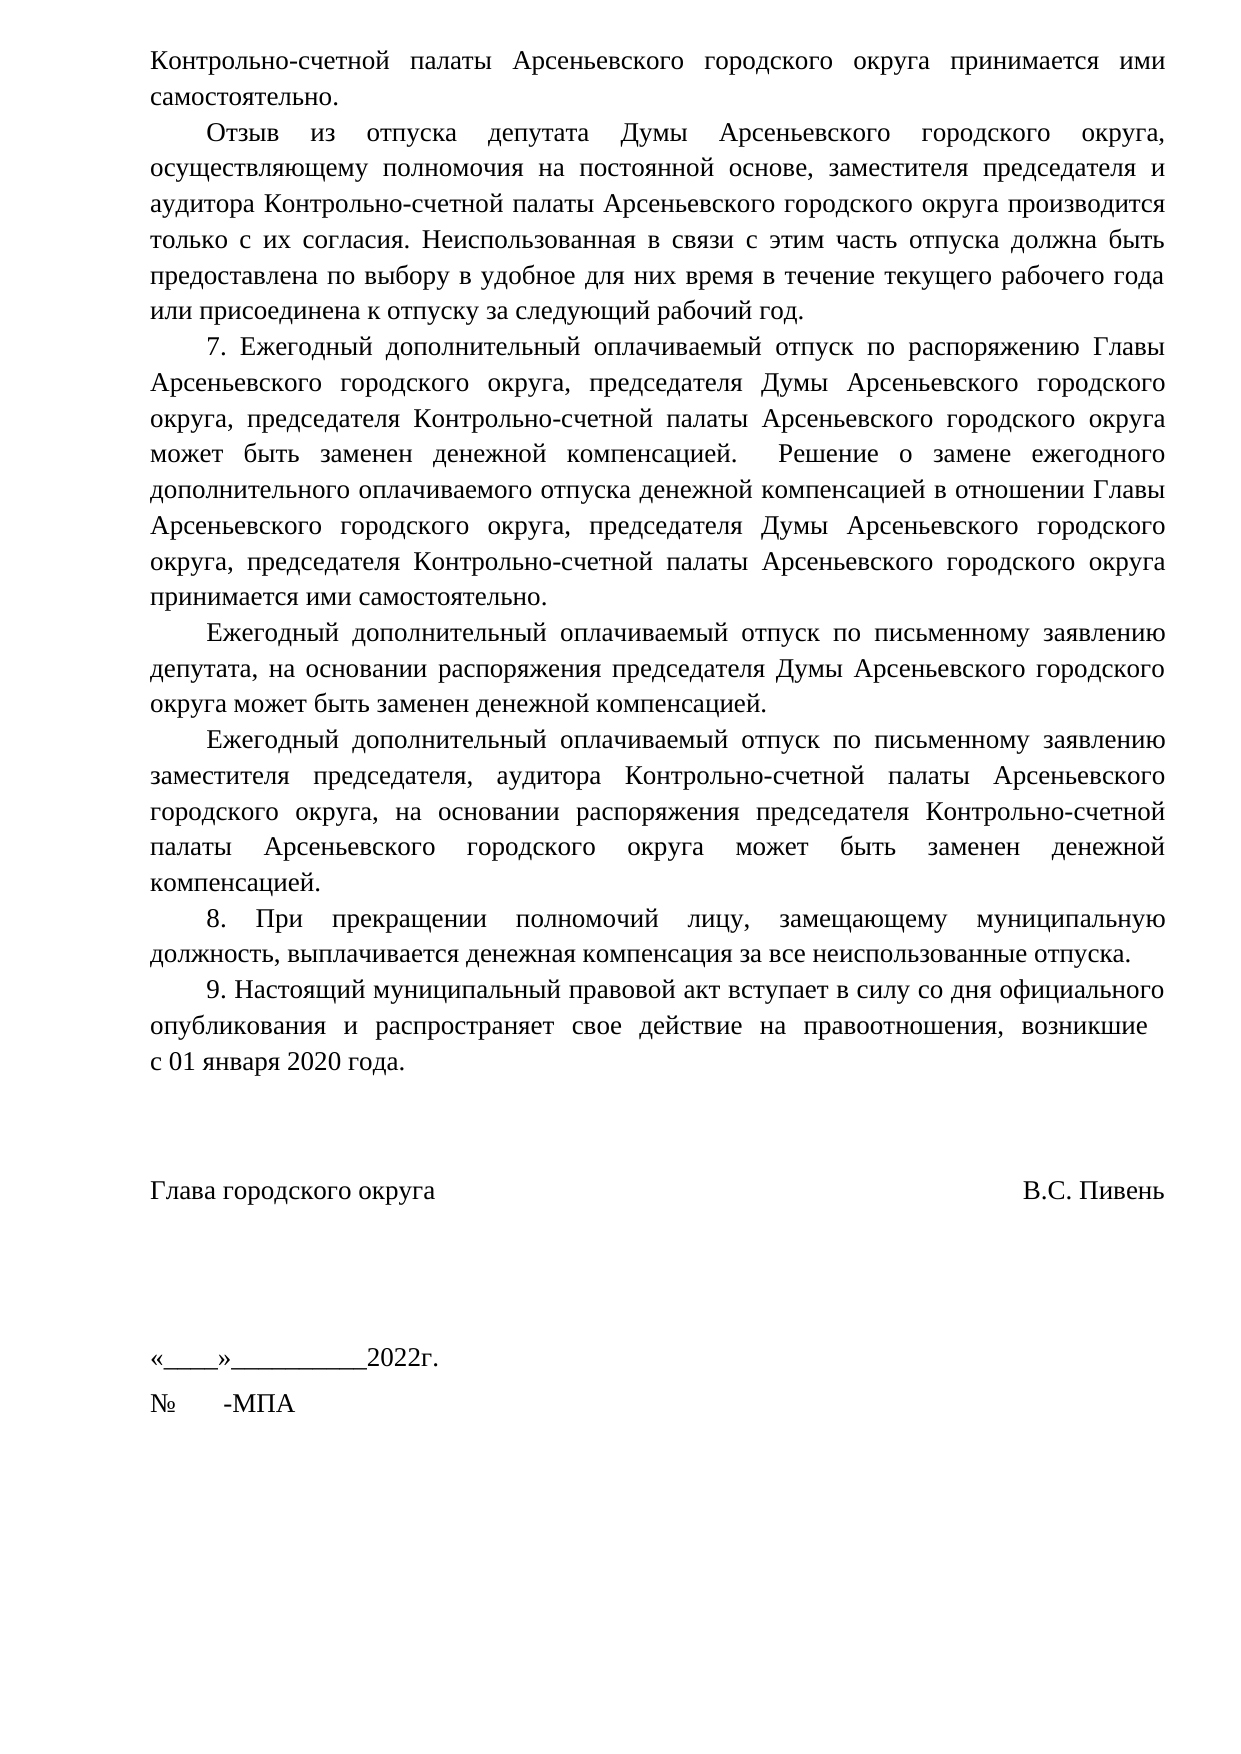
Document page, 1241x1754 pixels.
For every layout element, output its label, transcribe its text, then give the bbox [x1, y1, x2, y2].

text 7. Ежегодный дополнительный оплачиваемый отпуск по распоряжению Главы Арсеньевского городского округа, председателя Думы Арсеньевского городского округа, председателя Контрольно-счетной палаты Арсеньевского городского округа может быть заменен денежной компенсацией. Решение о замене ежегодного дополнительного оплачиваемого отпуска денежной компенсацией в отношении Главы Арсеньевского городского округа, председателя Думы Арсеньевского городского округа, председателя Контрольно-счетной палаты Арсеньевского городского округа принимается ими самостоятельно. [150, 330, 1167, 611]
text Глава городского округа В.С. Пивень [150, 1174, 1167, 1205]
text Отзыв из отпуска депутата Думы Арсеньевского городского округа, осуществляющему полномочия на постоянной основе, заместителя председателя и аудитора Контрольно-счетной палаты Арсеньевского городского округа производится только с их согласия. Неиспользованная в связи с этим часть отпуска должна быть предоставлена по выбору в удобное для них время в течение текущего рабочего года или присоединена к отпуску за следующий рабочий год. [150, 116, 1167, 326]
text Ежегодный дополнительный оплачиваемый отпуск по письменному заявлению заместителя председателя, аудитора Контрольно-счетной палаты Арсеньевского городского округа, на основании распоряжения председателя Контрольно-счетной палаты Арсеньевского городского округа может быть заменен денежной компенсацией. [150, 723, 1167, 897]
text № -МПА [150, 1376, 1167, 1421]
text 9. Настоящий муниципальный правовой акт вступает в силу со дня официального опубликования и распространяет свое действие на правоотношения, возникшие с 01 января 2020 года. [150, 973, 1167, 1076]
text 8. При прекращении полномочий лицу, замещающему муниципальную должность, выплачивается денежная компенсация за все неиспользованные отпуска. [150, 902, 1167, 969]
text «____»__________2022г. [150, 1330, 1167, 1376]
text Ежегодный дополнительный оплачиваемый отпуск по письменному заявлению депутата, на основании распоряжения председателя Думы Арсеньевского городского округа может быть заменен денежной компенсацией. [150, 616, 1167, 719]
text Контрольно-счетной палаты Арсеньевского городского округа принимается ими самостоятельно. [150, 44, 1167, 111]
